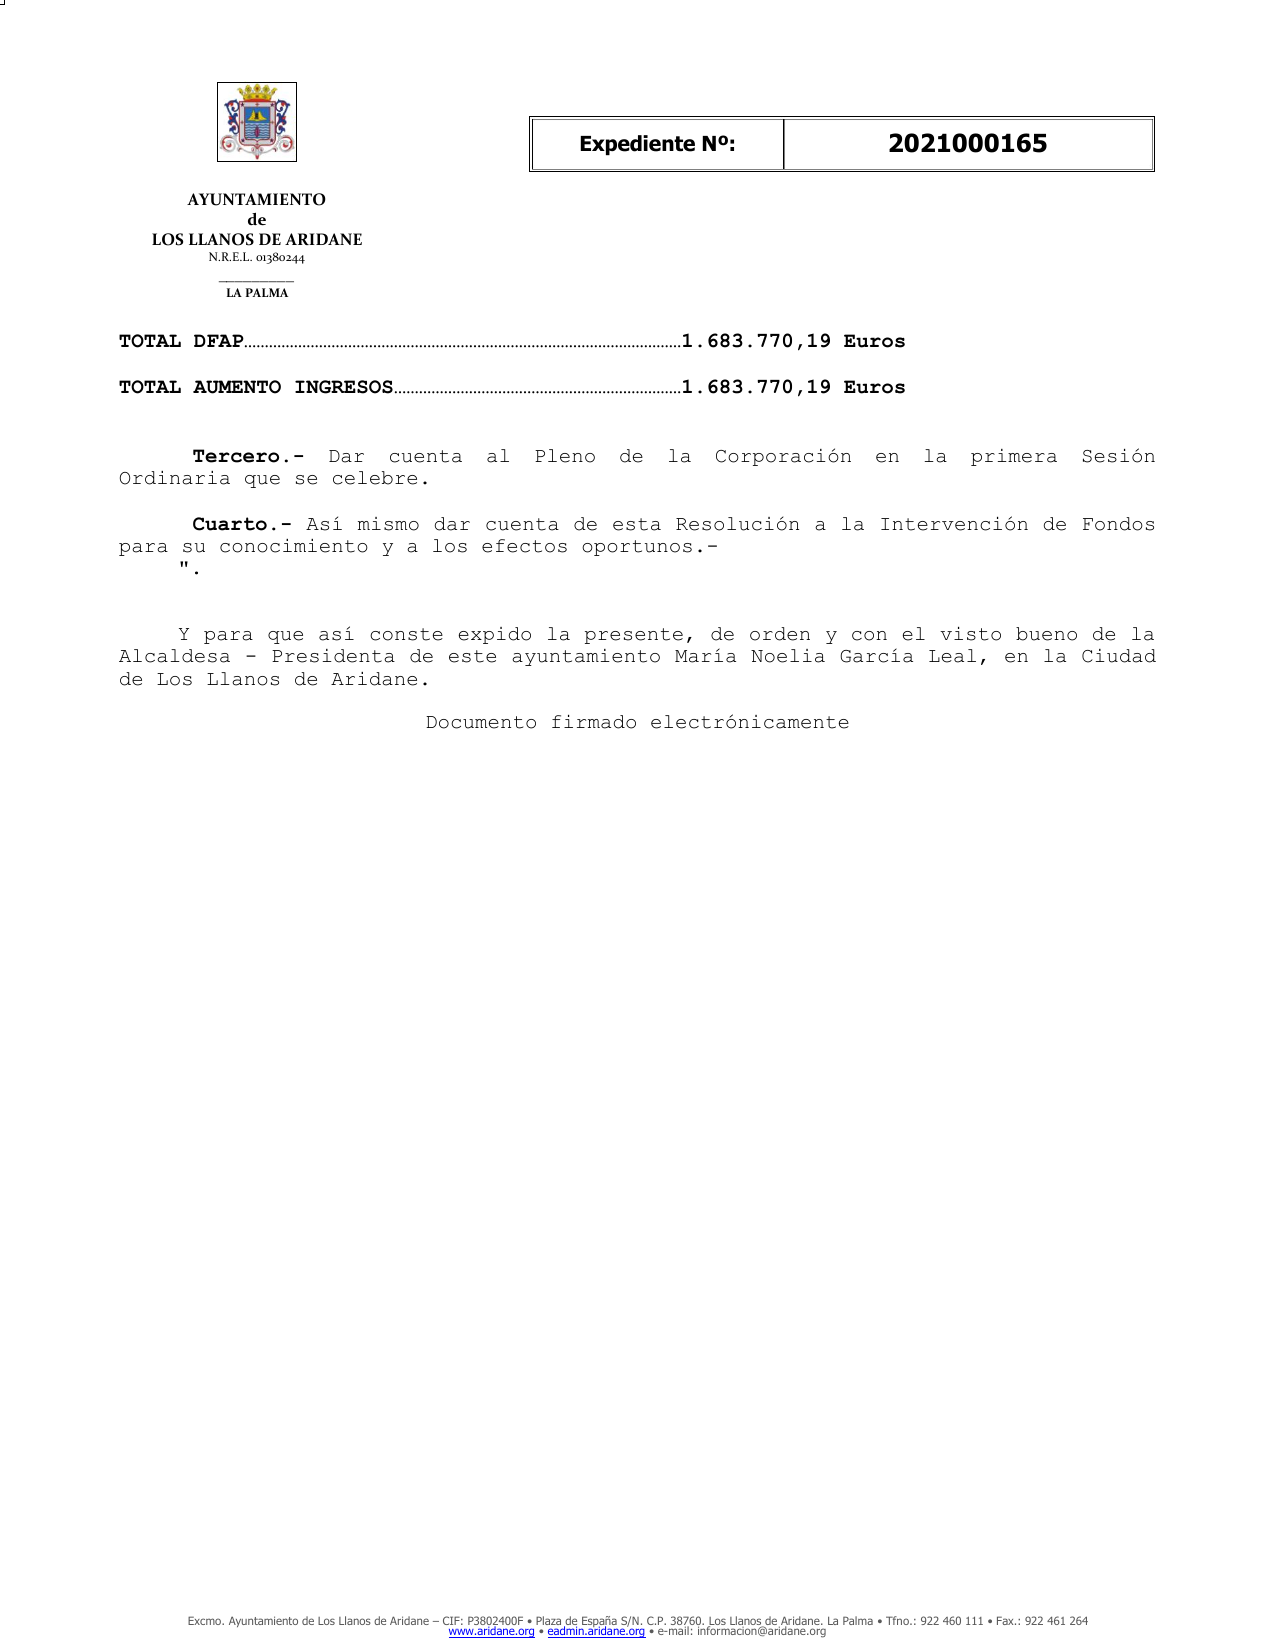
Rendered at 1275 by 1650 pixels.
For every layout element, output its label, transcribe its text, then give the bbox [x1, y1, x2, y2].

text Documento firmado electrónicamente [425, 709, 875, 733]
text TOTAL AUMENTO INGRESOS……………………………………………………………1.683.770,19 Euros [118, 375, 931, 399]
text Expediente Nº: [579, 131, 761, 156]
text de [247, 212, 387, 228]
text www.aridane.org • eadmin.aridane.org • e-mail: informacion@aridane.org [448, 1625, 851, 1638]
text LA PALMA [226, 287, 317, 300]
text Excmo. Ayuntamiento de Los Llanos de Aridane – CIF: P3802400F • Plaza de España S/N. C.P. 38760. Los Llanos de Aridane. La Palma • Tfno.: 922 460 111 • Fax.: 922 461 264 [188, 1614, 1112, 1628]
text _ [219, 267, 226, 281]
text Cuarto.- Así mismo dar cuenta de esta Resolución a la Intervención de Fondos [192, 511, 1181, 535]
text TOTAL DFAP……………………………………………………………………………………………1.683.770,19 Euros [118, 328, 931, 352]
text Alcaldesa - Presidenta de este ayuntamiento María Noelia García Leal, en la Ciudad [118, 645, 1181, 667]
picture [218, 83, 296, 161]
text _ [317, 267, 327, 284]
text AYUNTAMIENTO [188, 192, 387, 208]
text de Los Llanos de Aridane. [118, 667, 1181, 689]
text LOS LLANOS DE ARIDANE [151, 232, 387, 249]
text ". [178, 556, 228, 579]
text Tercero.- Dar cuenta al Pleno de la Corporación en la primera Sesión [192, 443, 1181, 467]
text Y para que así conste expido la presente, de orden y con el visto bueno de la [178, 622, 1181, 645]
text N.R.E.L. 01380244 [208, 252, 327, 264]
text ________ [226, 267, 317, 284]
text 2021000165 [888, 128, 1072, 159]
picture [530, 117, 1154, 171]
text Ordinaria que se celebre. [118, 467, 1181, 489]
text para su conocimiento y a los efectos oportunos.- [118, 534, 743, 557]
